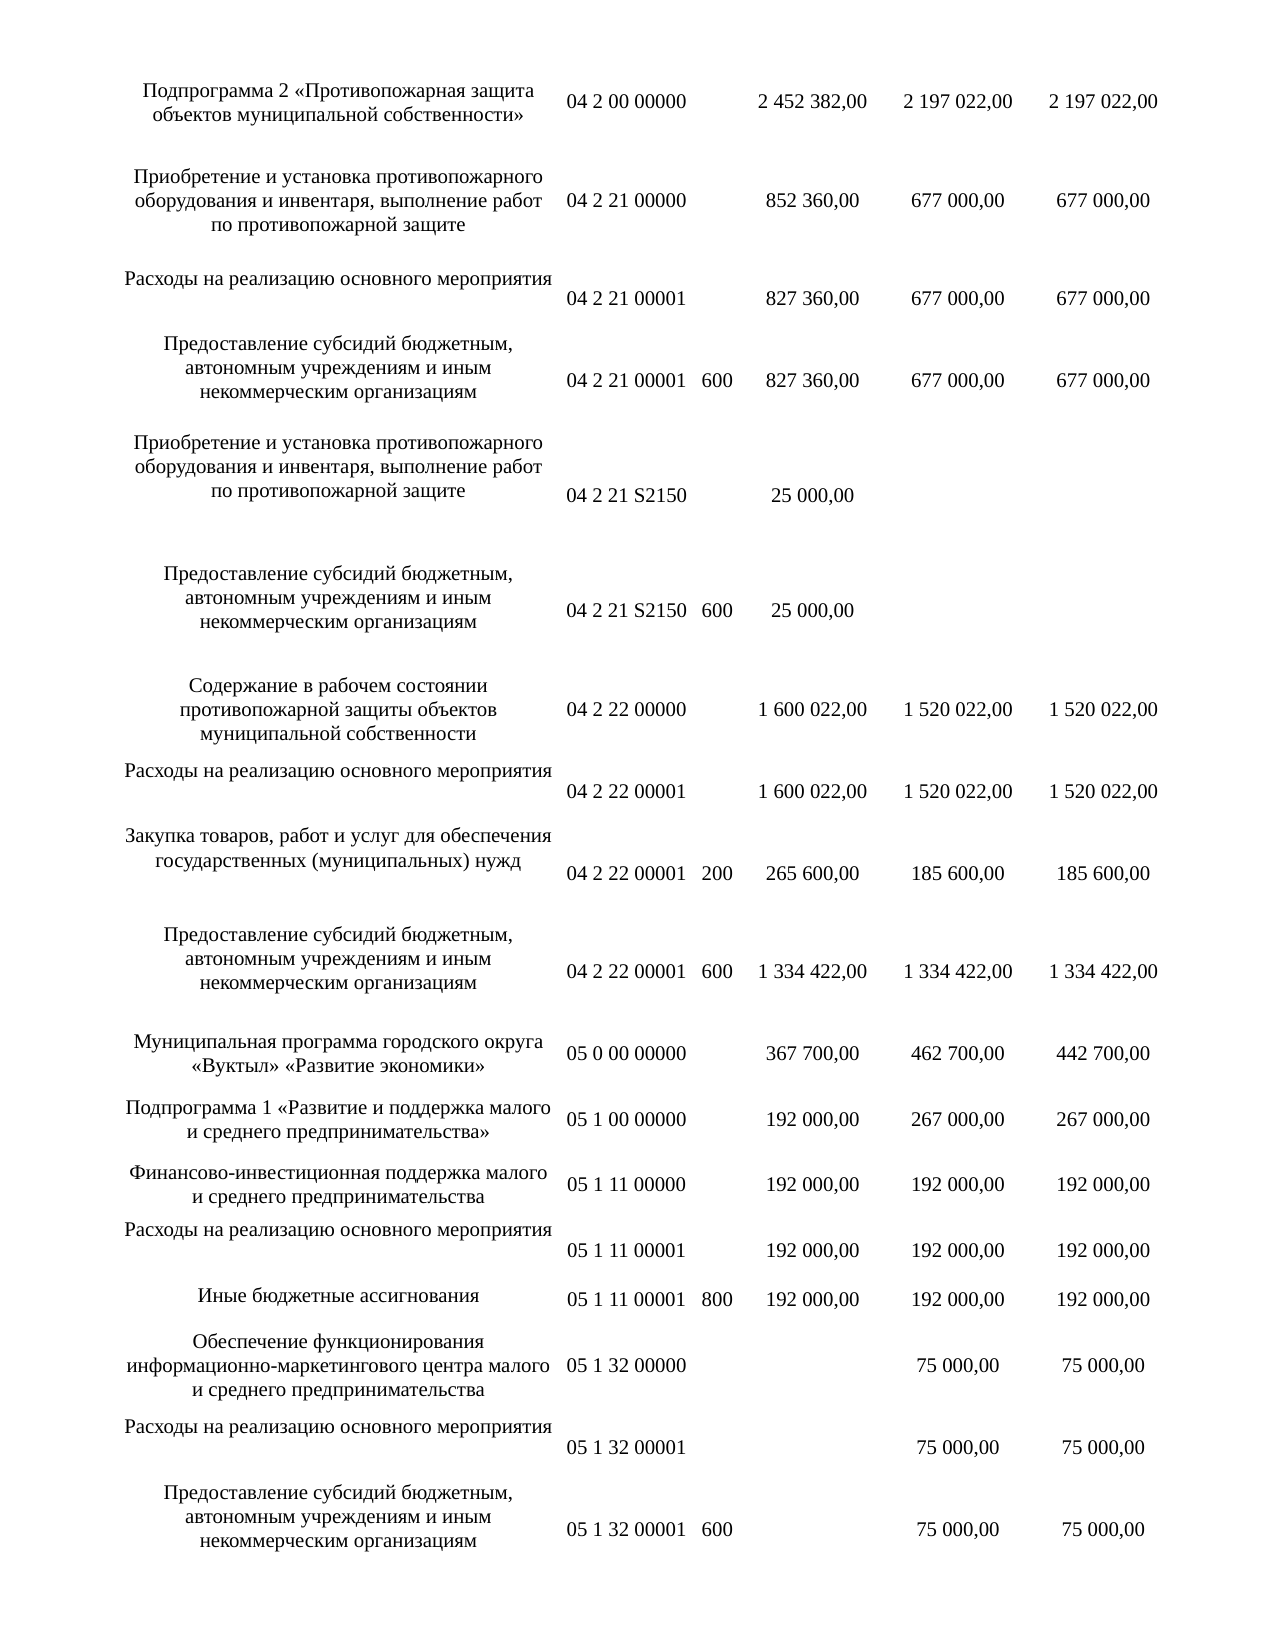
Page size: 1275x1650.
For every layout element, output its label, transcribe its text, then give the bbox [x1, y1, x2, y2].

table_cell [694, 266, 740, 331]
table_cell 600 [694, 331, 740, 430]
table_cell [694, 430, 740, 561]
table_cell 04 2 22 00001 [558, 758, 694, 823]
table_cell 192 000,00 [885, 1283, 1030, 1316]
table_cell 04 2 21 00001 [558, 266, 694, 331]
table_cell 04 2 21 S2150 [558, 430, 694, 561]
table_cell 05 1 32 00001 [558, 1414, 694, 1480]
table_cell 1 520 022,00 [885, 659, 1030, 758]
table_cell Содержание в рабочем состоянии противопожарной защиты объектов муниципальной собственности [118, 659, 558, 758]
table_cell 1 520 022,00 [1030, 659, 1176, 758]
table_cell Подпрограмма 1 «Развитие и поддержка малого и среднего предпринимательства» [118, 1086, 558, 1152]
table_cell Предоставление субсидий бюджетным, автономным учреждениям и иным некоммерческим организациям [118, 331, 558, 430]
table_cell 05 1 00 00000 [558, 1086, 694, 1152]
table_cell [740, 1480, 885, 1578]
table_cell 25 000,00 [740, 561, 885, 659]
table_cell Расходы на реализацию основного мероприятия [118, 1414, 558, 1480]
table_cell [694, 134, 740, 266]
table_cell 1 334 422,00 [1030, 922, 1176, 1020]
table_cell 192 000,00 [1030, 1217, 1176, 1283]
table_cell 04 2 00 00000 [558, 69, 694, 134]
table_cell 677 000,00 [1030, 331, 1176, 430]
table_cell 800 [694, 1283, 740, 1316]
table_cell 75 000,00 [1030, 1414, 1176, 1480]
table_cell 185 600,00 [885, 824, 1030, 922]
table_cell 367 700,00 [740, 1020, 885, 1086]
table_cell 192 000,00 [885, 1152, 1030, 1217]
table_cell [694, 1316, 740, 1414]
table_cell 2 197 022,00 [885, 69, 1030, 134]
table_cell 192 000,00 [740, 1152, 885, 1217]
table_cell Иные бюджетные ассигнования [118, 1283, 558, 1316]
table_cell 827 360,00 [740, 331, 885, 430]
table_cell 1 600 022,00 [740, 659, 885, 758]
table_cell 600 [694, 1480, 740, 1578]
table_cell 75 000,00 [885, 1316, 1030, 1414]
table_cell Закупка товаров, работ и услуг для обеспечения государственных (муниципальных) нужд [118, 824, 558, 922]
table_cell 1 600 022,00 [740, 758, 885, 823]
table_cell 192 000,00 [740, 1217, 885, 1283]
table_cell 192 000,00 [885, 1217, 1030, 1283]
table_cell 05 1 32 00001 [558, 1480, 694, 1578]
table_cell 2 452 382,00 [740, 69, 885, 134]
table_cell [694, 69, 740, 134]
table_cell 04 2 22 00001 [558, 922, 694, 1020]
table_cell 2 197 022,00 [1030, 69, 1176, 134]
table_cell 25 000,00 [740, 430, 885, 561]
table_cell 827 360,00 [740, 266, 885, 331]
table_cell Предоставление субсидий бюджетным, автономным учреждениям и иным некоммерческим организациям [118, 561, 558, 659]
table_cell Приобретение и установка противопожарного оборудования и инвентаря, выполнение работ по противопожарной защите [118, 430, 558, 561]
table_cell [694, 1086, 740, 1152]
table_cell 1 520 022,00 [885, 758, 1030, 823]
table_cell Обеспечение функционирования информационно-маркетингового центра малого и среднего предпринимательства [118, 1316, 558, 1414]
table_cell 677 000,00 [885, 134, 1030, 266]
table_cell 04 2 22 00000 [558, 659, 694, 758]
table_cell 267 000,00 [1030, 1086, 1176, 1152]
table_cell [1030, 561, 1176, 659]
table_cell [1030, 430, 1176, 561]
table_cell Приобретение и установка противопожарного оборудования и инвентаря, выполнение работ по противопожарной защите [118, 134, 558, 266]
table_cell 04 2 21 00000 [558, 134, 694, 266]
table_cell 05 1 11 00001 [558, 1283, 694, 1316]
table_cell 600 [694, 922, 740, 1020]
table_cell 04 2 22 00001 [558, 824, 694, 922]
table_cell Муниципальная программа городского округа «Вуктыл» «Развитие экономики» [118, 1020, 558, 1086]
table_cell [740, 1414, 885, 1480]
table_cell 185 600,00 [1030, 824, 1176, 922]
table_cell Предоставление субсидий бюджетным, автономным учреждениям и иным некоммерческим организациям [118, 1480, 558, 1578]
table_cell [694, 1217, 740, 1283]
table_cell 75 000,00 [1030, 1316, 1176, 1414]
table_cell [885, 561, 1030, 659]
table_cell Расходы на реализацию основного мероприятия [118, 266, 558, 331]
table_cell 677 000,00 [1030, 134, 1176, 266]
table_cell 265 600,00 [740, 824, 885, 922]
table_cell 1 334 422,00 [740, 922, 885, 1020]
table_cell [694, 1152, 740, 1217]
table_cell 1 334 422,00 [885, 922, 1030, 1020]
table_cell Расходы на реализацию основного мероприятия [118, 758, 558, 823]
table_cell [694, 758, 740, 823]
table_cell 05 1 11 00000 [558, 1152, 694, 1217]
table_cell 677 000,00 [885, 331, 1030, 430]
table_cell 462 700,00 [885, 1020, 1030, 1086]
table_cell 677 000,00 [1030, 266, 1176, 331]
table_cell 600 [694, 561, 740, 659]
table_cell 192 000,00 [740, 1086, 885, 1152]
table_cell 05 1 32 00000 [558, 1316, 694, 1414]
table_cell [885, 430, 1030, 561]
table_cell 852 360,00 [740, 134, 885, 266]
table_cell Расходы на реализацию основного мероприятия [118, 1217, 558, 1283]
table_cell [694, 1414, 740, 1480]
table_cell 192 000,00 [740, 1283, 885, 1316]
table_cell 75 000,00 [885, 1480, 1030, 1578]
table_cell [740, 1316, 885, 1414]
table_cell 04 2 21 S2150 [558, 561, 694, 659]
table_cell 677 000,00 [885, 266, 1030, 331]
table_cell Предоставление субсидий бюджетным, автономным учреждениям и иным некоммерческим организациям [118, 922, 558, 1020]
table_cell 192 000,00 [1030, 1152, 1176, 1217]
table_cell 04 2 21 00001 [558, 331, 694, 430]
table_cell [694, 1020, 740, 1086]
table_cell Подпрограмма 2 «Противопожарная защита объектов муниципальной собственности» [118, 69, 558, 134]
table_cell 05 0 00 00000 [558, 1020, 694, 1086]
table_cell 75 000,00 [1030, 1480, 1176, 1578]
table_cell 192 000,00 [1030, 1283, 1176, 1316]
table_cell 1 520 022,00 [1030, 758, 1176, 823]
table_cell Финансово-инвестиционная поддержка малого и среднего предпринимательства [118, 1152, 558, 1217]
table_cell [694, 659, 740, 758]
table_cell 75 000,00 [885, 1414, 1030, 1480]
table_cell 442 700,00 [1030, 1020, 1176, 1086]
table_cell 267 000,00 [885, 1086, 1030, 1152]
table_cell 200 [694, 824, 740, 922]
table_cell 05 1 11 00001 [558, 1217, 694, 1283]
